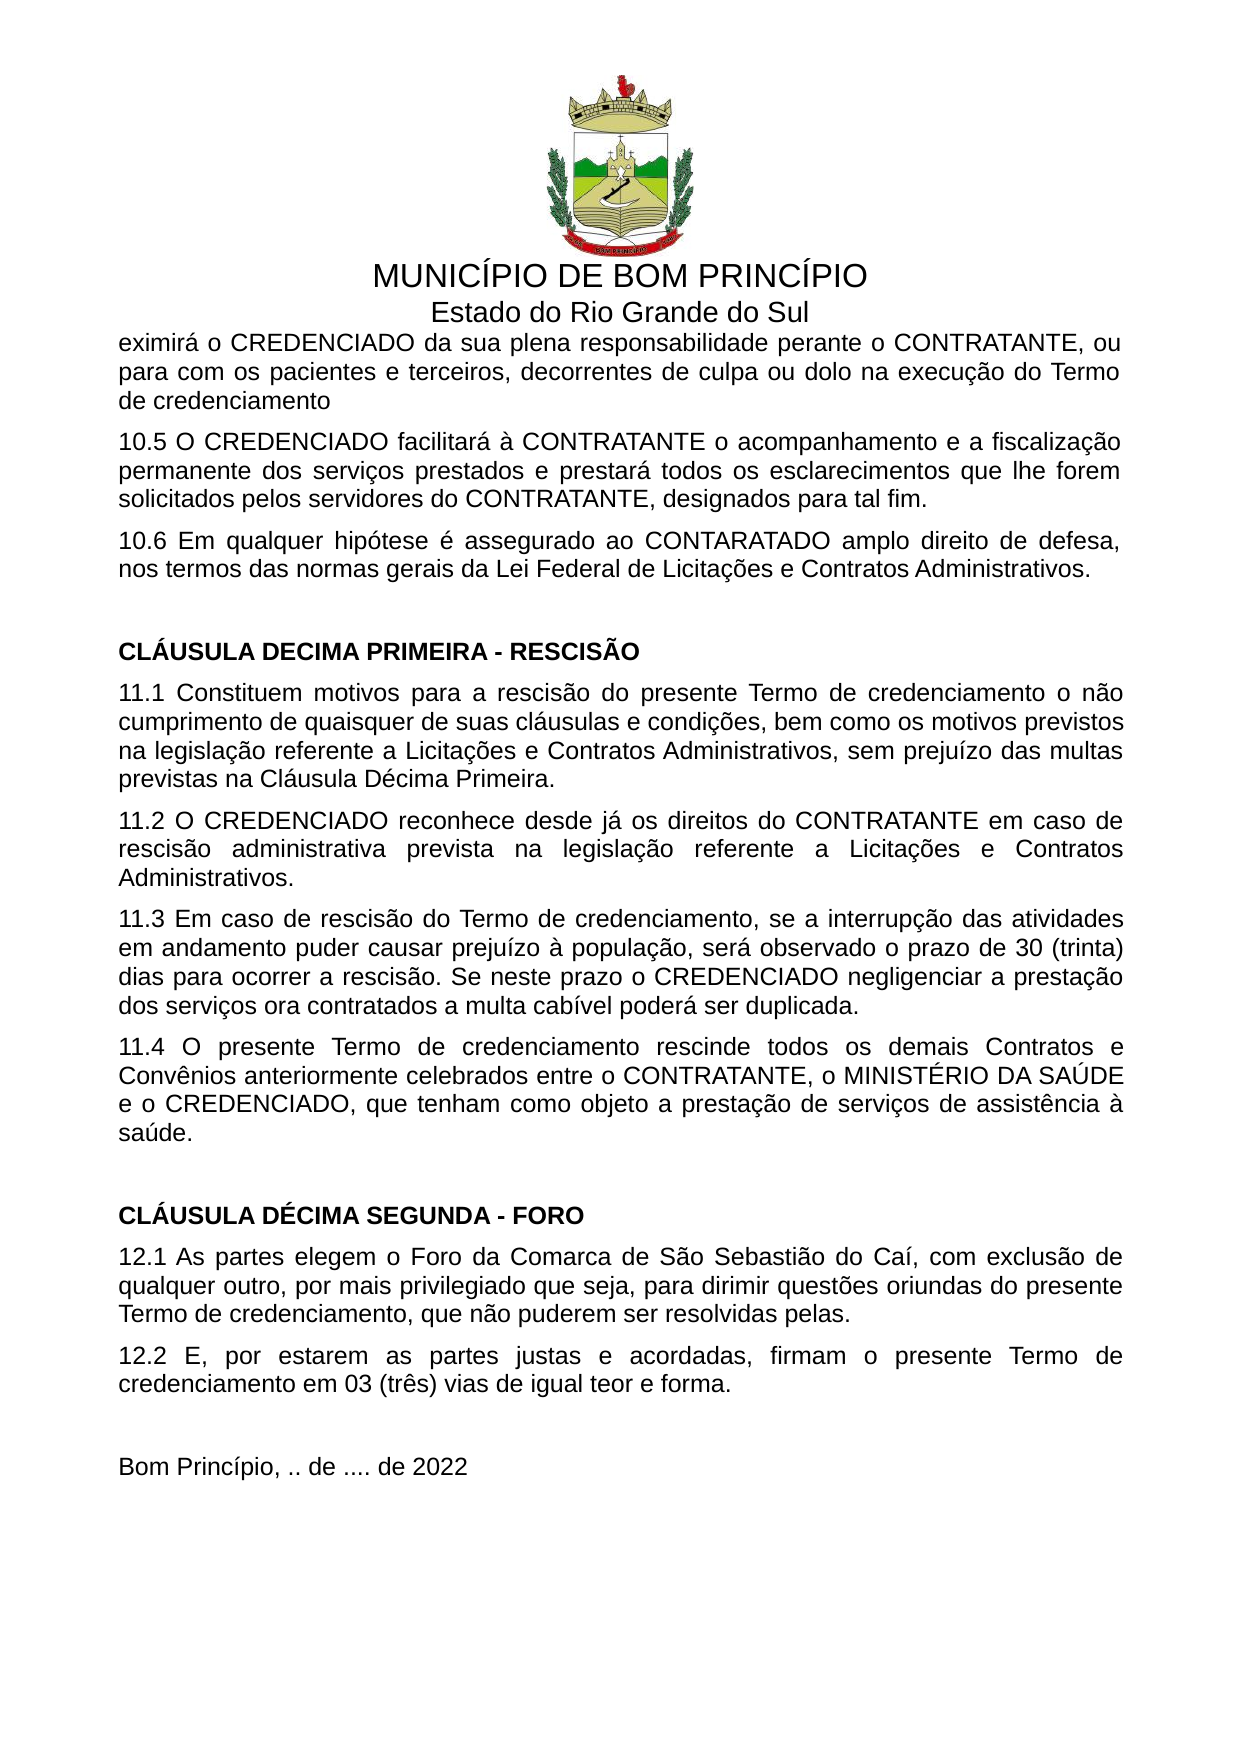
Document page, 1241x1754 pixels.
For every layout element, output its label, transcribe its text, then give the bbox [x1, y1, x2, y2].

text 12.1 As partes elegem o Foro da Comarca de São Sebastião do Caí, com exclusão de qualquer outro, por mais privilegiado que seja, para dirimir questões oriundas do presente Termo de credenciamento, que não puderem ser resolvidas pelas. [118, 1242, 1126, 1328]
text 10.6 Em qualquer hipótese é assegurado ao CONTARATADO amplo direito de defesa, nos termos das normas gerais da Lei Federal de Licitações e Contratos Administrativos. [118, 526, 1122, 583]
text 12.2 E, por estarem as partes justas e acordadas, firmam o presente Termo de credenciamento em 03 (três) vias de igual teor e forma. [118, 1341, 1126, 1398]
text 10.5 O CREDENCIADO facilitará à CONTRATANTE o acompanhamento e a fiscalização permanente dos serviços prestados e prestará todos os esclarecimentos que lhe forem solicitados pelos servidores do CONTRATANTE, designados para tal fim. [118, 427, 1122, 513]
text CLÁUSULA DECIMA PRIMEIRA - RESCISÃO [118, 637, 1122, 666]
text 11.1 Constituem motivos para a rescisão do presente Termo de credenciamento o não cumprimento de quaisquer de suas cláusulas e condições, bem como os motivos previstos na legislação referente a Licitações e Contratos Administrativos, sem prejuízo das multas previstas na Cláusula Décima Primeira. [118, 678, 1126, 793]
text Bom Princípio, .. de .... de 2022 [118, 1452, 1126, 1481]
text eximirá o CREDENCIADO da sua plena responsabilidade perante o CONTRATANTE, ou para com os pacientes e terceiros, decorrentes de culpa ou dolo na execução do Termo de credenciamento [118, 328, 1122, 414]
text CLÁUSULA DÉCIMA SEGUNDA - FORO [118, 1201, 1122, 1229]
text 11.3 Em caso de rescisão do Termo de credenciamento, se a interrupção das atividades em andamento puder causar prejuízo à população, será observado o prazo de 30 (trinta) dias para ocorrer a rescisão. Se neste prazo o CREDENCIADO negligenciar a prestação dos serviços ora contratados a multa cabível poderá ser duplicada. [118, 904, 1126, 1019]
text 11.4 O presente Termo de credenciamento rescinde todos os demais Contratos e Convênios anteriormente celebrados entre o CONTRATANTE, o MINISTÉRIO DA SAÚDE e o CREDENCIADO, que tenham como objeto a prestação de serviços de assistência à saúde. [118, 1032, 1126, 1147]
text 11.2 O CREDENCIADO reconhece desde já os direitos do CONTRATANTE em caso de rescisão administrativa prevista na legislação referente a Licitações e Contratos Administrativos. [118, 806, 1126, 892]
